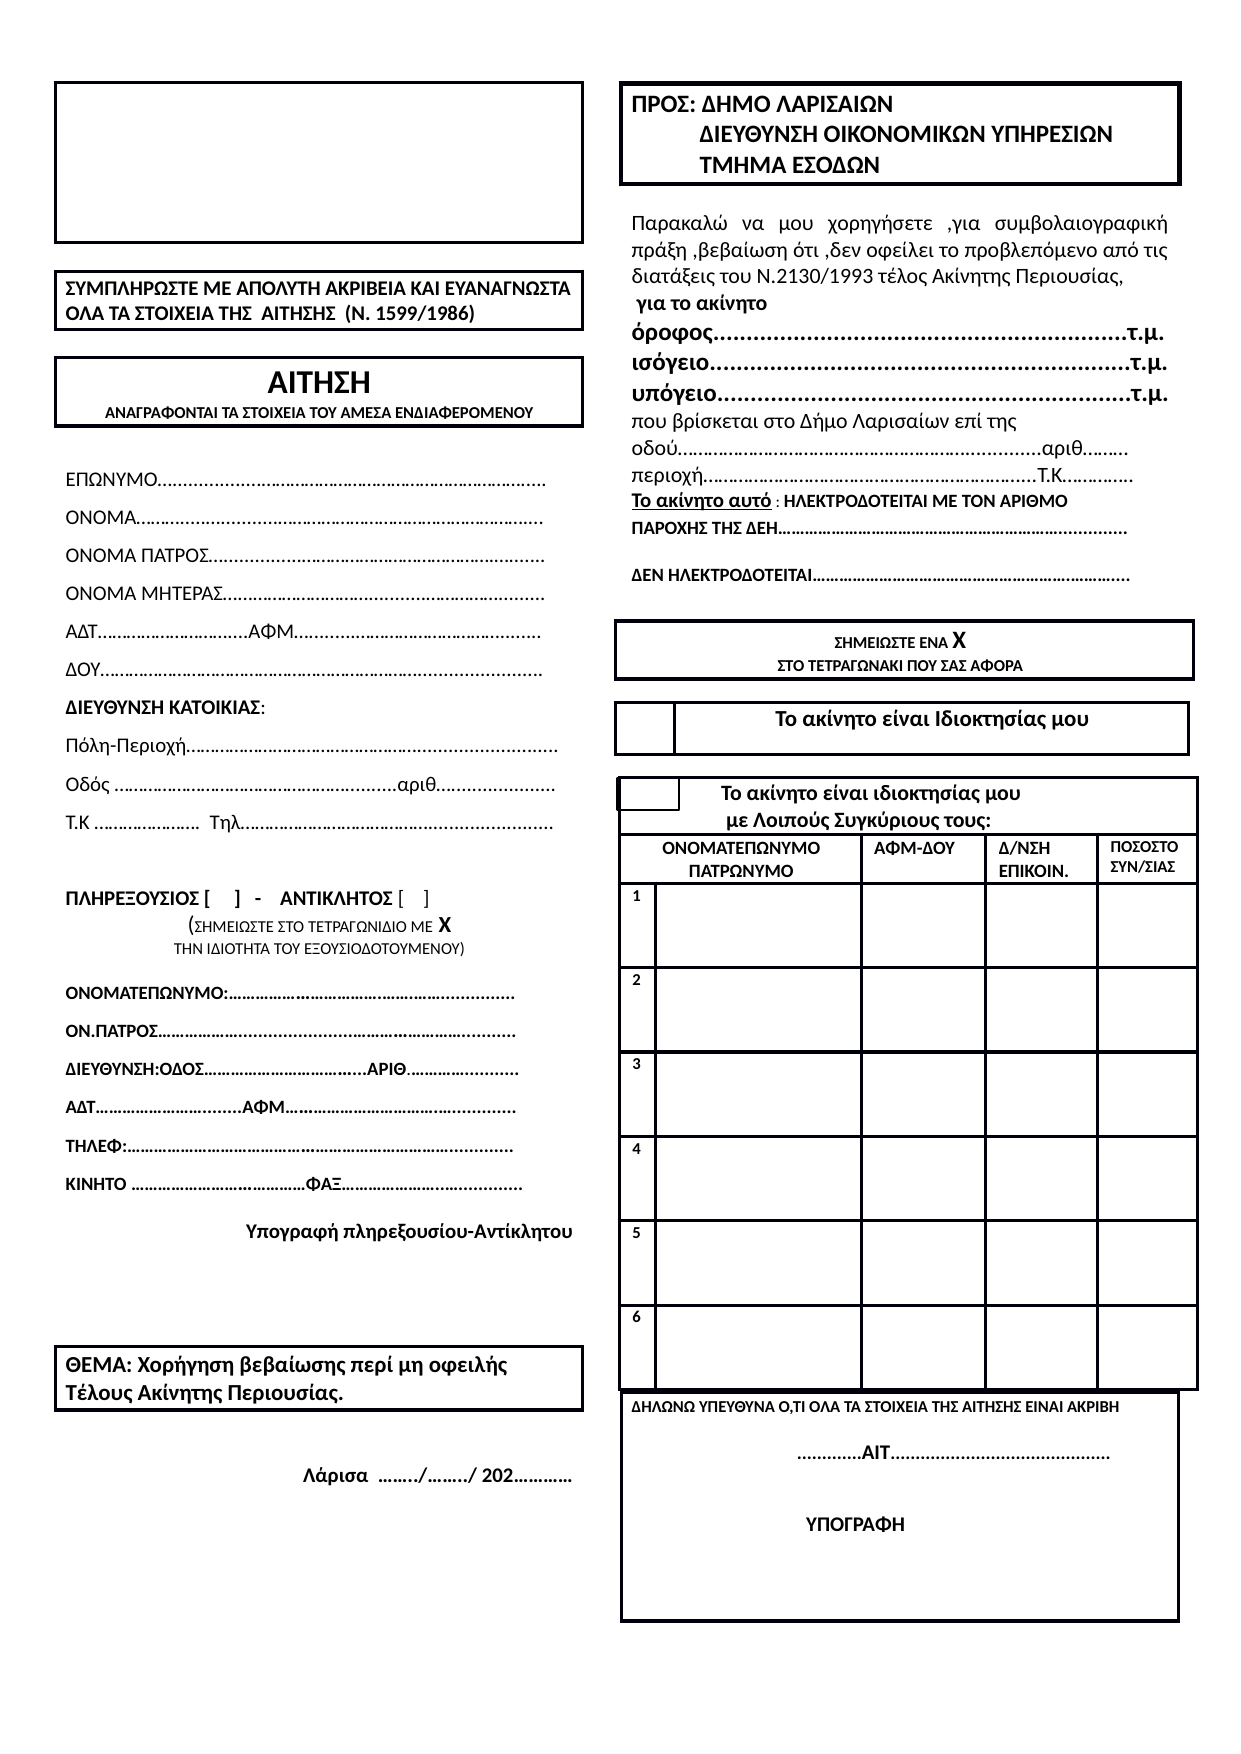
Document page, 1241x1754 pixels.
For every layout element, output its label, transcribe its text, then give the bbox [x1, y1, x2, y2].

table_cell 6 [621, 1307, 654, 1388]
text ΥΠΟΓΡΑΦΗ [631, 1511, 1169, 1536]
text ΠΛΗΡΕΞΟΥΣΙΟΣ [ ] - ΑΝΤΙΚΛΗΤΟΣ [ ] [65, 885, 573, 911]
table_cell 2 [621, 969, 654, 1050]
text ΑΔΤ………………………....ΑΦΜ….........…………………………........ [65, 618, 573, 644]
table_cell [987, 885, 1096, 966]
table_cell [1099, 969, 1196, 1050]
text ΑΔΤ……………………........ΑΦΜ…………………………….…............. [65, 1094, 573, 1119]
table_cell [1099, 1054, 1196, 1135]
text (ΣΗΜΕΙΩΣΤΕ ΣΤΟ ΤΕΤΡΑΓΩΝΙΔΙΟ ΜΕ Χ [65, 911, 573, 939]
text Τ.Κ …………………. Τηλ…………………………………........................ [65, 809, 573, 834]
text ΤΜΗΜΑ ΕΣΟΔΩΝ [623, 142, 1177, 182]
text ΠΡΟΣ: ΔΗΜΟ ΛΑΡΙΣΑΙΩΝ [623, 86, 1177, 118]
table_cell [657, 1138, 860, 1219]
text ΚΙΝΗΤΟ …………………………………ΦΑΞ…………………..…............. [65, 1170, 573, 1195]
text ΔΙΕΥΘΥΝΣΗ:ΟΔΟΣ……………………………...ΑΡΙΘ.…………........... [65, 1056, 573, 1081]
table_cell [863, 1222, 984, 1303]
text ΔΙΕΥΘΥΝΣΗ ΚΑΤΟΙΚΙΑΣ: [65, 694, 573, 720]
table_cell [863, 1307, 984, 1388]
table_cell [657, 1222, 860, 1303]
table_cell [987, 1054, 1096, 1135]
text Λάρισα ……../……../ 202………… [65, 1462, 573, 1488]
table_header [617, 704, 673, 753]
text που βρίσκεται στο Δήμο Λαρισαίων επί της [631, 407, 1169, 434]
text ΤΗΛΕΦ:………………………………………………………………............. [65, 1132, 573, 1157]
text Παρακαλώ να μου χορηγήσετε ,για συμβολαιογραφική πράξη ,βεβαίωση ότι ,δεν οφείλει το προβλεπόμενο από τις διατάξεις του Ν.2130/1993 τέλος Ακίνητης Περιουσίας, [631, 209, 1169, 289]
table_cell [987, 969, 1096, 1050]
text ΑΝΑΓΡΑΦΟΝΤΑΙ ΤΑ ΣΤΟΙΧΕΙΑ ΤΟΥ ΑΜΕΣΑ ΕΝΔIΑΦΕΡΟΜΕΝΟΥ [57, 397, 581, 424]
table_cell 1 [621, 885, 654, 966]
text Υπογραφή πληρεξουσίου-Αντίκλητου [65, 1218, 573, 1244]
text ΟΝΟΜΑ ΜΗΤΕΡΑΣ…...……………………...........……………......... [65, 580, 573, 606]
table_cell [1099, 1138, 1196, 1219]
table_cell Δ/ΝΣΗ ΕΠΙΚΟΙΝ. [987, 836, 1096, 882]
table_cell ΠΟΣΟΣΤΟ ΣΥΝ/ΣΙΑΣ [1099, 836, 1196, 882]
text ΑΙΤΗΣΗ [57, 359, 581, 397]
table_cell ΑΦΜ-ΔΟΥ [863, 836, 984, 882]
text ισόγειο...............................................................τ.μ. [631, 346, 1169, 377]
table_cell [987, 1222, 1096, 1303]
table_cell 5 [621, 1222, 654, 1303]
text ΣΥΜΠΛΗΡΩΣΤΕ ΜΕ ΑΠΟΛΥΤΗ ΑΚΡΙΒΕΙΑ ΚΑΙ ΕΥΑΝΑΓΝΩΣΤΑ ΟΛΑ ΤΑ ΣΤΟΙΧΕΙΑ ΤΗΣ ΑΙΤΗΣΗΣ (Ν. 1599/1986) [57, 273, 581, 328]
text ΕΠΩΝΥΜΟ….................………………………………………………..... [65, 466, 573, 491]
text ΔΙΕΥΘΥΝΣΗ ΟΙΚΟΝΟΜΙΚΩΝ ΥΠΗΡΕΣΙΩΝ [631, 118, 1169, 142]
table_cell [863, 1138, 984, 1219]
text ΟΝΟΜΑ ΠΑΤΡΟΣ…...............………………………………….…....... [65, 542, 573, 567]
text ΘΕΜΑ: Χορήγηση βεβαίωσης περί μη οφειλής Τέλους Ακίνητης Περιουσίας. [57, 1348, 581, 1408]
text ΟΝ.ΠΑΤΡΟΣ……………….......................……………………........... [65, 1017, 573, 1043]
table_cell [863, 885, 984, 966]
table_cell [1099, 1222, 1196, 1303]
table_cell 3 [621, 1054, 654, 1135]
text όροφος..............................................................τ.μ. [631, 316, 1169, 346]
table_cell [1099, 1307, 1196, 1388]
text ΣΤΟ ΤΕΤΡΑΓΩΝΑΚΙ ΠΟΥ ΣΑΣ ΑΦΟΡΑ [617, 650, 1192, 677]
text για το ακίνητο [631, 289, 1169, 316]
text οδού…………………………………………………..............αριθ……… [631, 434, 1169, 461]
text Το ακίνητο αυτό : ΗΛΕΚΤΡΟΔΟΤΕΙΤΑΙ ΜΕ ΤΟΝ ΑΡΙΘΜΟ ΠΑΡΟΧΗΣ ΤΗΣ ΔΕΗ……………………………………………………….............. [631, 487, 1169, 539]
table_cell ΟΝΟΜΑΤΕΠΩΝΥΜΟ ΠΑΤΡΩΝΥΜΟ [621, 836, 860, 882]
table_cell [657, 1307, 860, 1388]
table_header Το ακίνητο είναι ιδιοκτησίας μου με Λοιπούς Συγκύριους τους: [621, 779, 1196, 833]
text ΔΗΛΩΝΩ ΥΠΕΥΘΥΝΑ Ο,ΤΙ ΟΛΑ ΤΑ ΣΤΟΙΧΕΙΑ ΤΗΣ ΑΙΤΗΣΗΣ ΕΙΝΑΙ ΑΚΡΙΒΗ [623, 1394, 1177, 1417]
table_cell [657, 969, 860, 1050]
text ΔΟΥ…………………………………………………………........................ [65, 656, 573, 682]
table_cell [1099, 885, 1196, 966]
text ΟΝΟΜΑ……….....…...........…………………………………………….... [65, 504, 573, 529]
table_header Το ακίνητο είναι Ιδιοκτησίας μου [676, 704, 1187, 753]
table_cell [657, 1054, 860, 1135]
text ΔΕΝ ΗΛΕΚΤΡΟΔΟΤΕΙΤΑΙ………………………………………………….……….... [631, 563, 1169, 586]
text ΤΗΝ ΙΔΙΟΤΗΤΑ ΤΟΥ ΕΞΟΥΣΙΟΔΟΤΟΥΜΕΝΟΥ) [65, 939, 573, 959]
text περιοχή………………………………………………………...Τ.Κ………….. [631, 461, 1169, 487]
table_cell [863, 1054, 984, 1135]
text Πόλη-Περιοχή…………………………………………........................... [65, 733, 573, 758]
table_cell [863, 969, 984, 1050]
text .............ΑΙΤ............................................ [631, 1439, 1169, 1465]
text υπόγειο..............................................................τ.μ. [631, 377, 1169, 407]
text Οδός …………………………………………..........αριθ….................... [65, 771, 573, 796]
table_cell [987, 1138, 1096, 1219]
text ΟΝΟΜΑΤΕΠΩΝΥΜΟ:…………………………….…….……............... [65, 979, 573, 1005]
table_cell [657, 885, 860, 966]
table_cell 4 [621, 1138, 654, 1219]
text ΣΗΜΕΙΩΣΤΕ ΕΝΑ Χ [617, 623, 1192, 650]
table_cell [987, 1307, 1096, 1388]
